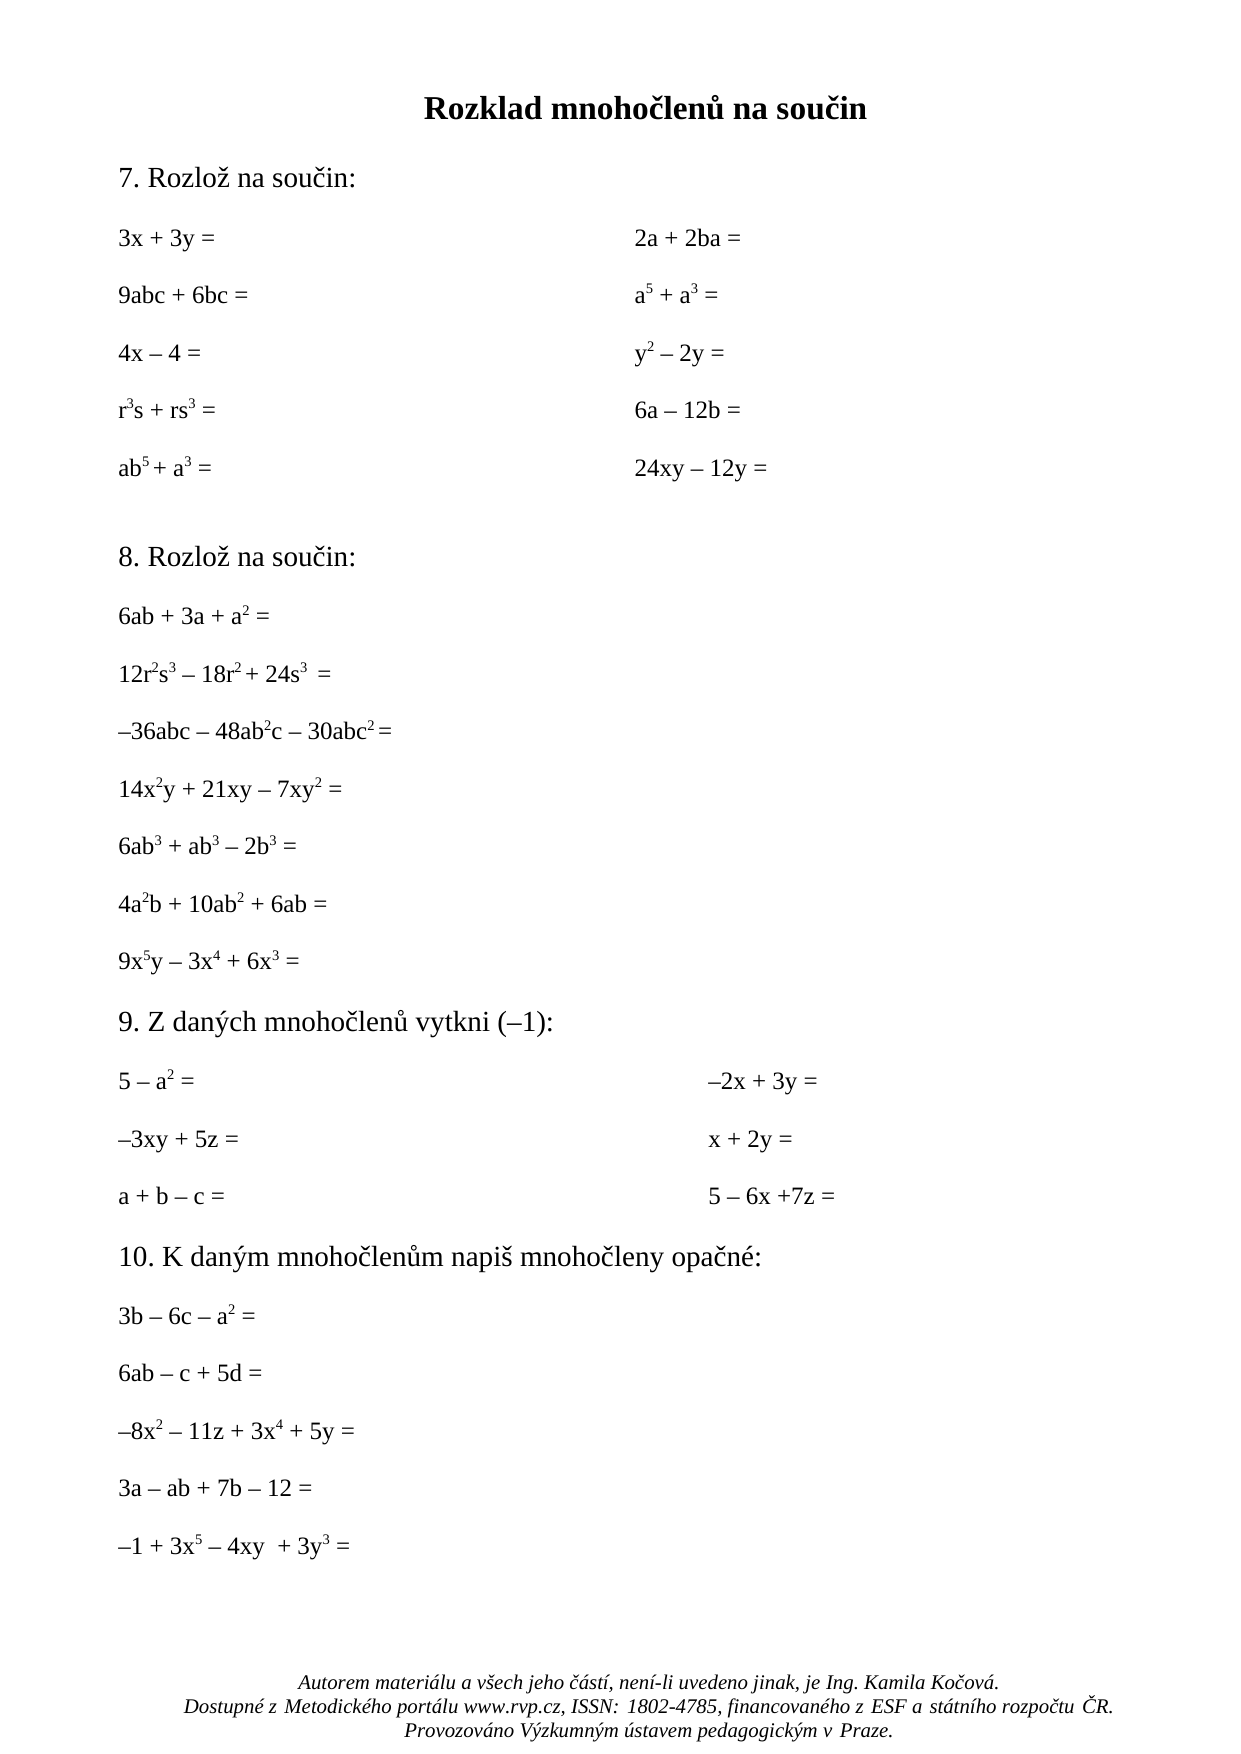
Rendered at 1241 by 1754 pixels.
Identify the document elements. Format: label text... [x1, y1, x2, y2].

text 9. Z daných mnohočlenů vytkni (–1): [118, 1004, 1181, 1037]
text 12r2s3 – 18r2 + 24s3 = [118, 659, 1181, 688]
text 4a2b + 10ab2 + 6ab = [118, 889, 1181, 918]
text 9x5y – 3x4 + 6x3 = [118, 946, 1181, 975]
text 9abc + 6bc = a5 + a3 = [118, 280, 1181, 309]
text r3s + rs3 = 6a – 12b = [118, 395, 1181, 424]
text 6ab3 + ab3 – 2b3 = [118, 831, 1181, 860]
text 5 – a2 = –2x + 3y = [118, 1066, 1181, 1095]
text 3a – ab + 7b – 12 = [118, 1473, 1181, 1502]
text –3xy + 5z = x + 2y = [118, 1124, 1181, 1152]
text –1 + 3x5 – 4xy + 3y3 = [118, 1531, 1181, 1560]
text 8. Rozlož na součin: [118, 539, 1181, 573]
text 6ab – c + 5d = [118, 1358, 1181, 1387]
title Rozklad mnohočlenů na součin [118, 89, 1181, 127]
text 7. Rozlož na součin: [118, 161, 1181, 194]
text –36abc – 48ab2c – 30abc2 = [118, 716, 1181, 745]
text 4x – 4 = y2 – 2y = [118, 338, 1181, 367]
text ab5 + a3 = 24xy – 12y = [118, 453, 1181, 482]
text 10. K daným mnohočlenům napiš mnohočleny opačné: [118, 1239, 1181, 1272]
text 3x + 3y = 2a + 2ba = [118, 223, 1181, 252]
text 14x2y + 21xy – 7xy2 = [118, 774, 1181, 803]
text 3b – 6c – a2 = [118, 1301, 1181, 1330]
text 6ab + 3a + a2 = [118, 601, 1181, 630]
text –8x2 – 11z + 3x4 + 5y = [118, 1416, 1181, 1445]
text a + b – c = 5 – 6x +7z = [118, 1181, 1181, 1210]
